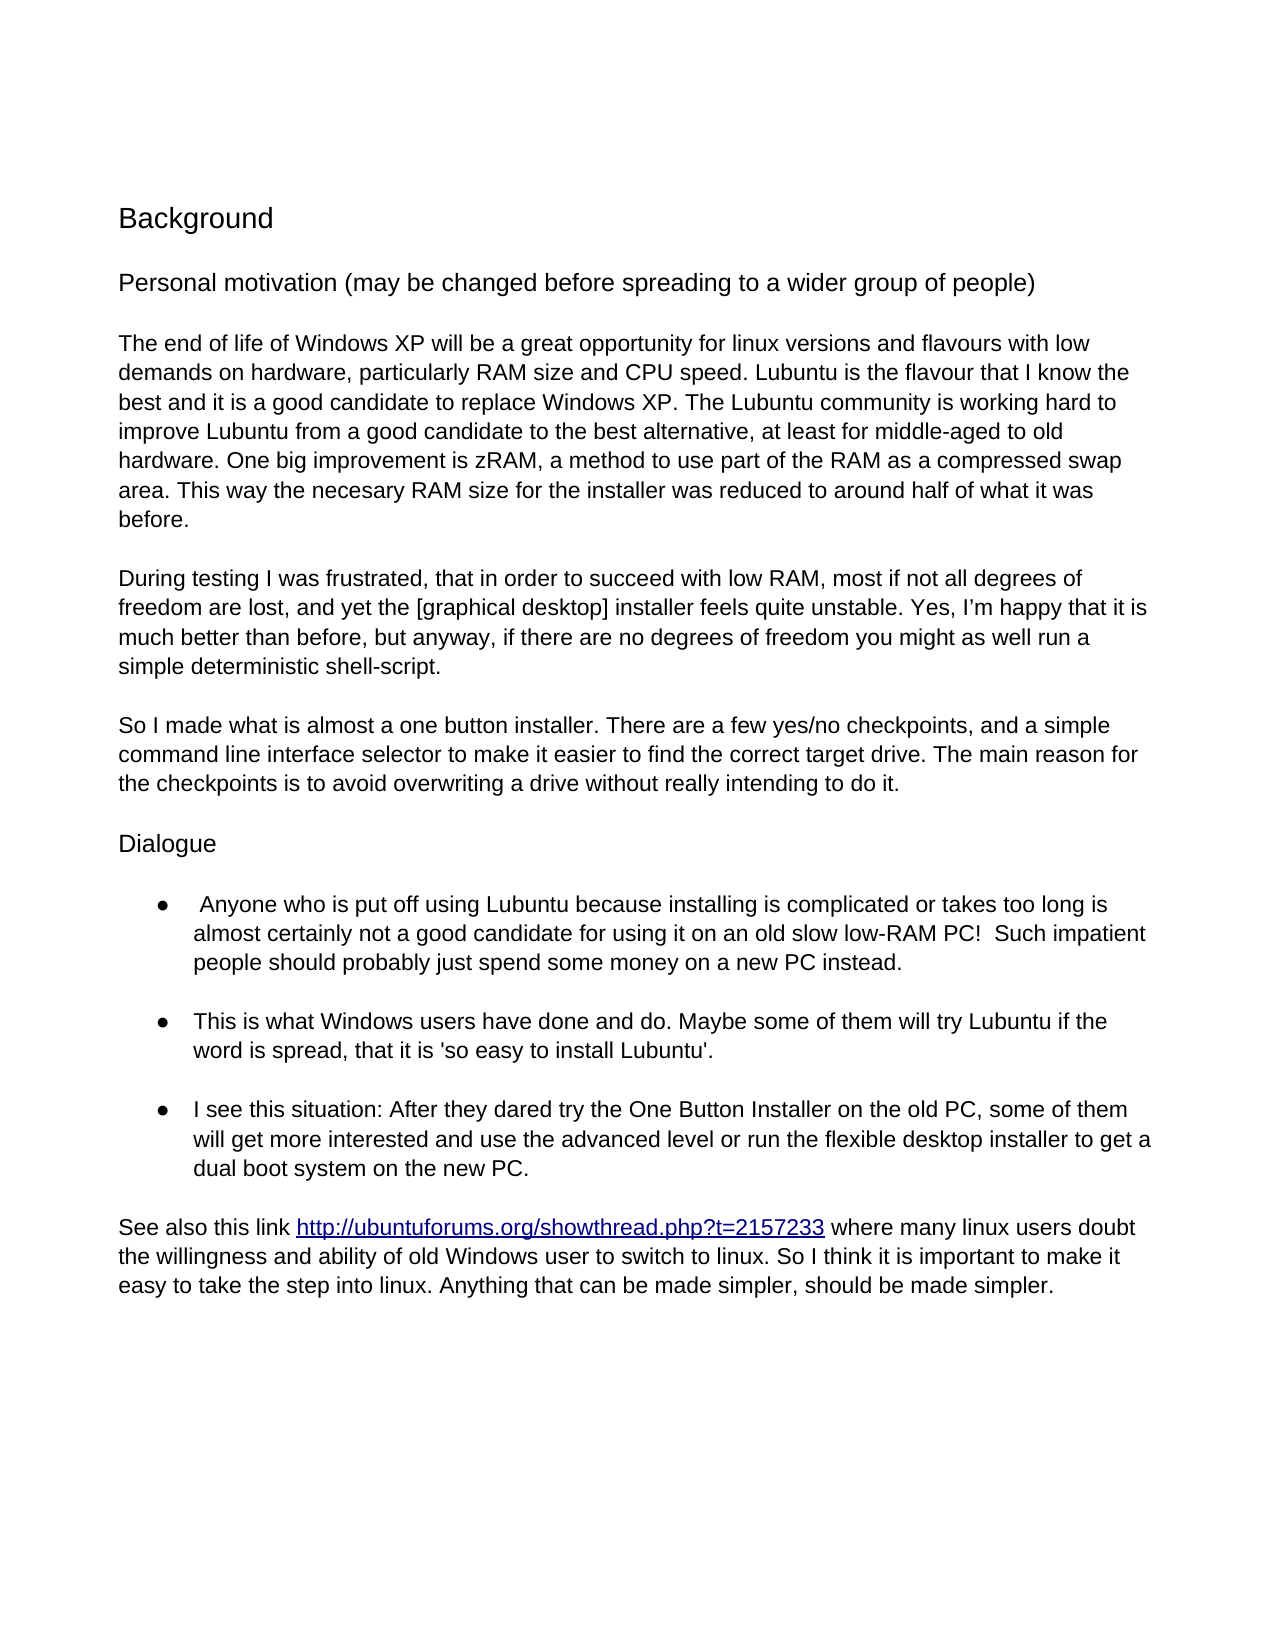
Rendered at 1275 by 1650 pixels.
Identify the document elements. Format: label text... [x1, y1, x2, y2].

list This is what Windows users have done and do. Maybe some of them will try Lubuntu if the word is spread, that it is 'so easy to install Lubuntu'. [156, 1009, 1157, 1093]
subtitle Personal motivation (may be changed before spreading to a wider group of people) [118, 269, 1157, 297]
subtitle Background [118, 202, 1157, 235]
text The end of life of Windows XP will be a great opportunity for linux versions and flavours with low demands on hardware, particularly RAM size and CPU speed. Lubuntu is the flavour that I know the best and it is a good candidate to replace Windows XP. The Lubuntu community is working hard to improve Lubuntu from a good candidate to the best alternative, at least for middle-aged to old hardware. One big improvement is zRAM, a method to use part of the RAM as a compressed swap area. This way the necesary RAM size for the installer was reduced to around half of what it was before. [118, 330, 1157, 532]
text Dialogue [118, 830, 1157, 858]
list I see this situation: After they dared try the One Button Installer on the old PC, some of them will get more interested and use the advanced level or run the flexible desktop installer to get a dual boot system on the new PC. [156, 1097, 1157, 1181]
list Anyone who is put off using Lubuntu because installing is complicated or takes too long is almost certainly not a good candidate for using it on an old slow low-RAM PC! Such impatient people should probably just spend some money on a new PC instead. [156, 891, 1157, 1005]
text During testing I was frustrated, that in order to succeed with low RAM, most if not all degrees of freedom are lost, and yet the [graphical desktop] installer feels quite unstable. Yes, I’m happy that it is much better than before, but anyway, if there are no degrees of freedom you might as well run a simple deterministic shell-script. So I made what is almost a one button installer. There are a few yes/no checkpoints, and a simple command line interface selector to make it easier to find the correct target drive. The main reason for the checkpoints is to avoid overwriting a drive without really intending to do it. [118, 565, 1157, 797]
text See also this link http://ubuntuforums.org/showthread.php?t=2157233 where many linux users doubt the willingness and ability of old Windows user to switch to linux. So I think it is important to make it easy to take the step into linux. Anything that can be made simpler, should be made simpler. [118, 1214, 1157, 1299]
